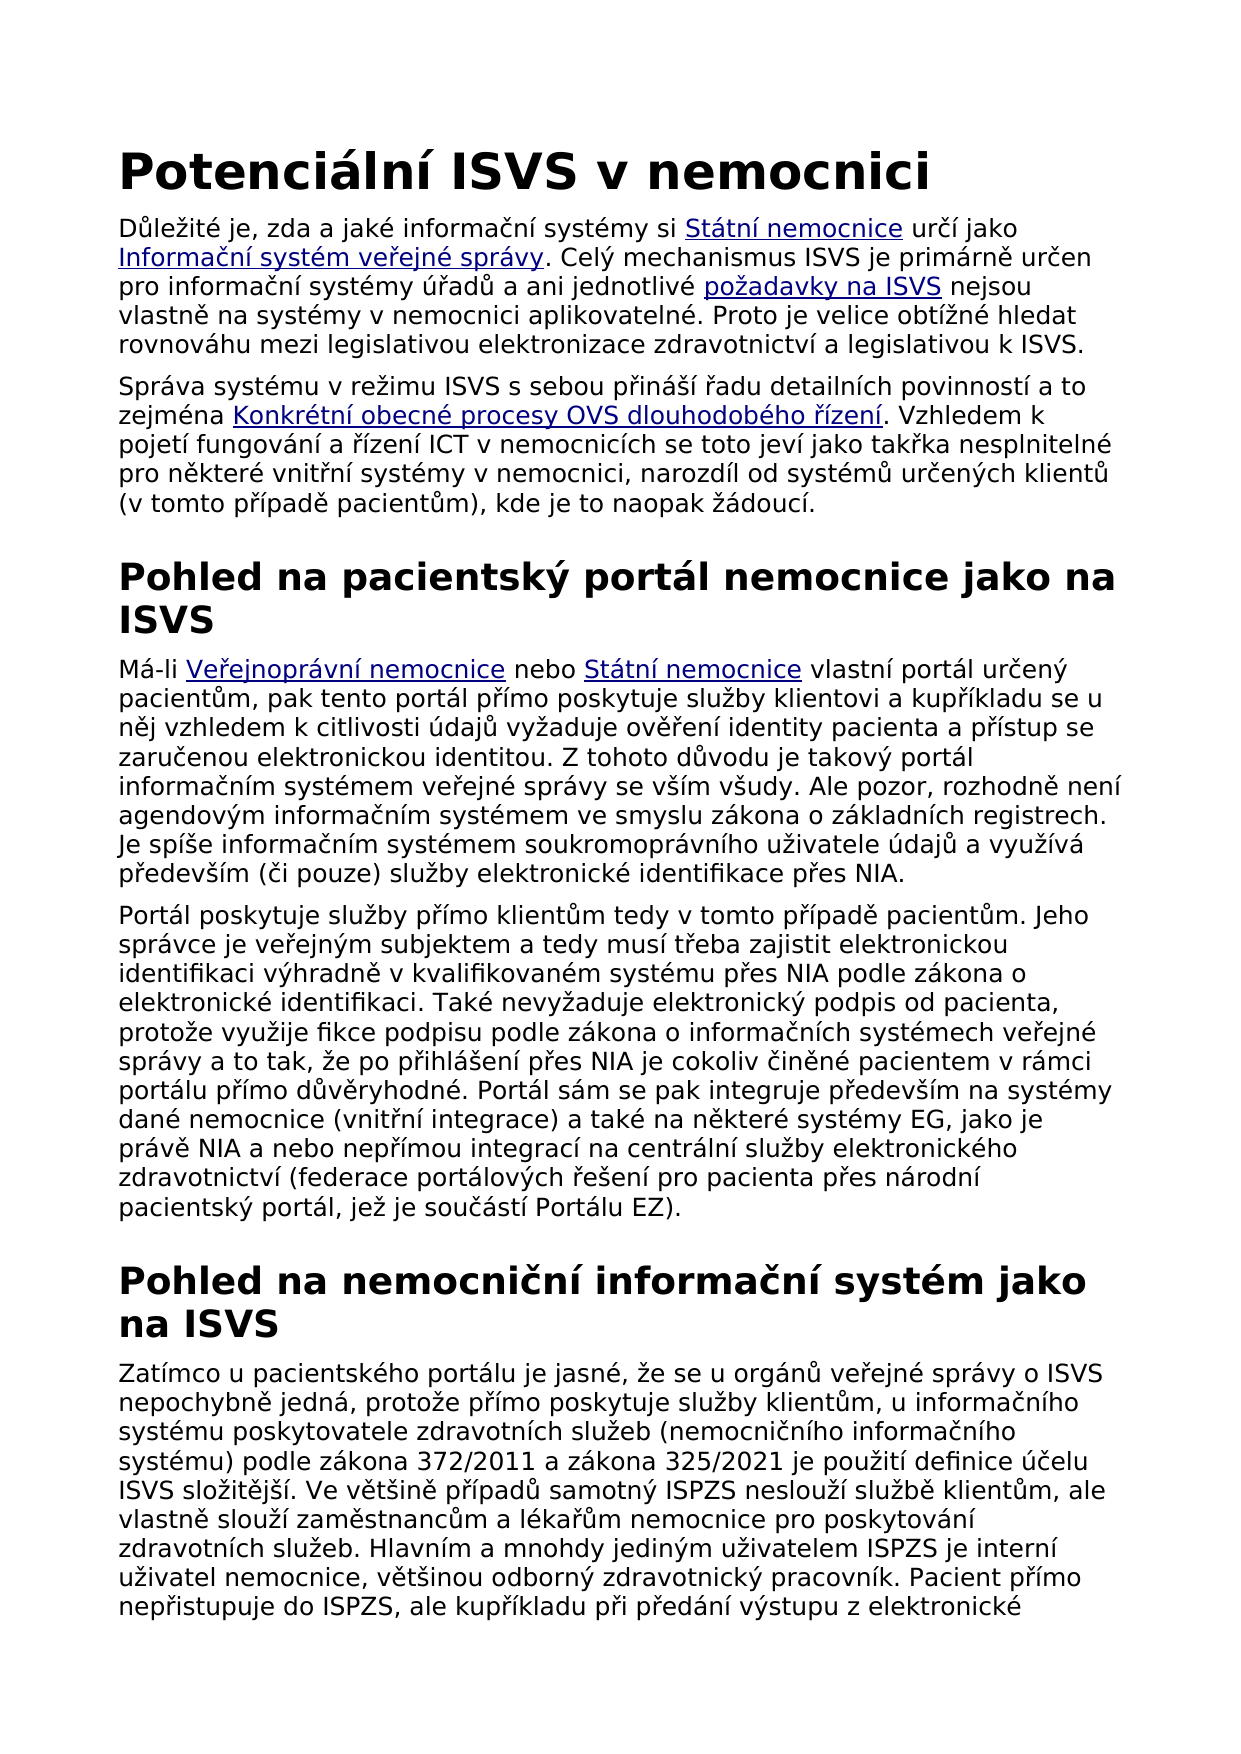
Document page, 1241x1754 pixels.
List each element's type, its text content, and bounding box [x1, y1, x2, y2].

subtitle Pohled na nemocniční informační systém jako na ISVS [118, 1259, 1122, 1347]
text Má-li Veřejnoprávní nemocnice nebo Státní nemocnice vlastní portál určený pacientům, pak tento portál přímo poskytuje služby klientovi a kupříkladu se u něj vzhledem k citlivosti údajů vyžaduje ověření identity pacienta a přístup se zaručenou elektronickou identitou. Z tohoto důvodu je takový portál informačním systémem veřejné správy se vším všudy. Ale pozor, rozhodně není agendovým informačním systémem ve smyslu zákona o základních registrech. Je spíše informačním systémem soukromoprávního uživatele údajů a využívá především (či pouze) služby elektronické identifikace přes NIA. [118, 655, 1122, 889]
subtitle Potenciální ISVS v nemocnici [118, 143, 1122, 201]
text Portál poskytuje služby přímo klientům tedy v tomto případě pacientům. Jeho správce je veřejným subjektem a tedy musí třeba zajistit elektronickou identifikaci výhradně v kvalifikovaném systému přes NIA podle zákona o elektronické identifikaci. Také nevyžaduje elektronický podpis od pacienta, protože využije fikce podpisu podle zákona o informačních systémech veřejné správy a to tak, že po přihlášení přes NIA je cokoliv činěné pacientem v rámci portálu přímo důvěryhodné. Portál sám se pak integruje především na systémy dané nemocnice (vnitřní integrace) a také na některé systémy EG, jako je právě NIA a nebo nepřímou integrací na centrální služby elektronického zdravotnictví (federace portálových řešení pro pacienta přes národní pacientský portál, jež je součástí Portálu EZ). [118, 901, 1122, 1222]
text Zatímco u pacientského portálu je jasné, že se u orgánů veřejné správy o ISVS nepochybně jedná, protože přímo poskytuje služby klientům, u informačního systému poskytovatele zdravotních služeb (nemocničního informačního systému) podle zákona 372/2011 a zákona 325/2021 je použití definice účelu ISVS složitější. Ve většině případů samotný ISPZS neslouží službě klientům, ale vlastně slouží zaměstnancům a lékařům nemocnice pro poskytování zdravotních služeb. Hlavním a mnohdy jediným uživatelem ISPZS je interní uživatel nemocnice, většinou odborný zdravotnický pracovník. Pacient přímo nepřistupuje do ISPZS, ale kupříkladu při předání výstupu z elektronické [118, 1359, 1122, 1622]
subtitle Pohled na pacientský portál nemocnice jako na ISVS [118, 556, 1122, 643]
text Důležité je, zda a jaké informační systémy si Státní nemocnice určí jako Informační systém veřejné správy. Celý mechanismus ISVS je primárně určen pro informační systémy úřadů a ani jednotlivé požadavky na ISVS nejsou vlastně na systémy v nemocnici aplikovatelné. Proto je velice obtížné hledat rovnováhu mezi legislativou elektronizace zdravotnictví a legislativou k ISVS. [118, 214, 1122, 360]
text Správa systému v režimu ISVS s sebou přináší řadu detailních povinností a to zejména Konkrétní obecné procesy OVS dlouhodobého řízení. Vzhledem k pojetí fungování a řízení ICT v nemocnicích se toto jeví jako takřka nesplnitelné pro některé vnitřní systémy v nemocnici, narozdíl od systémů určených klientů (v tomto případě pacientům), kde je to naopak žádoucí. [118, 372, 1122, 518]
